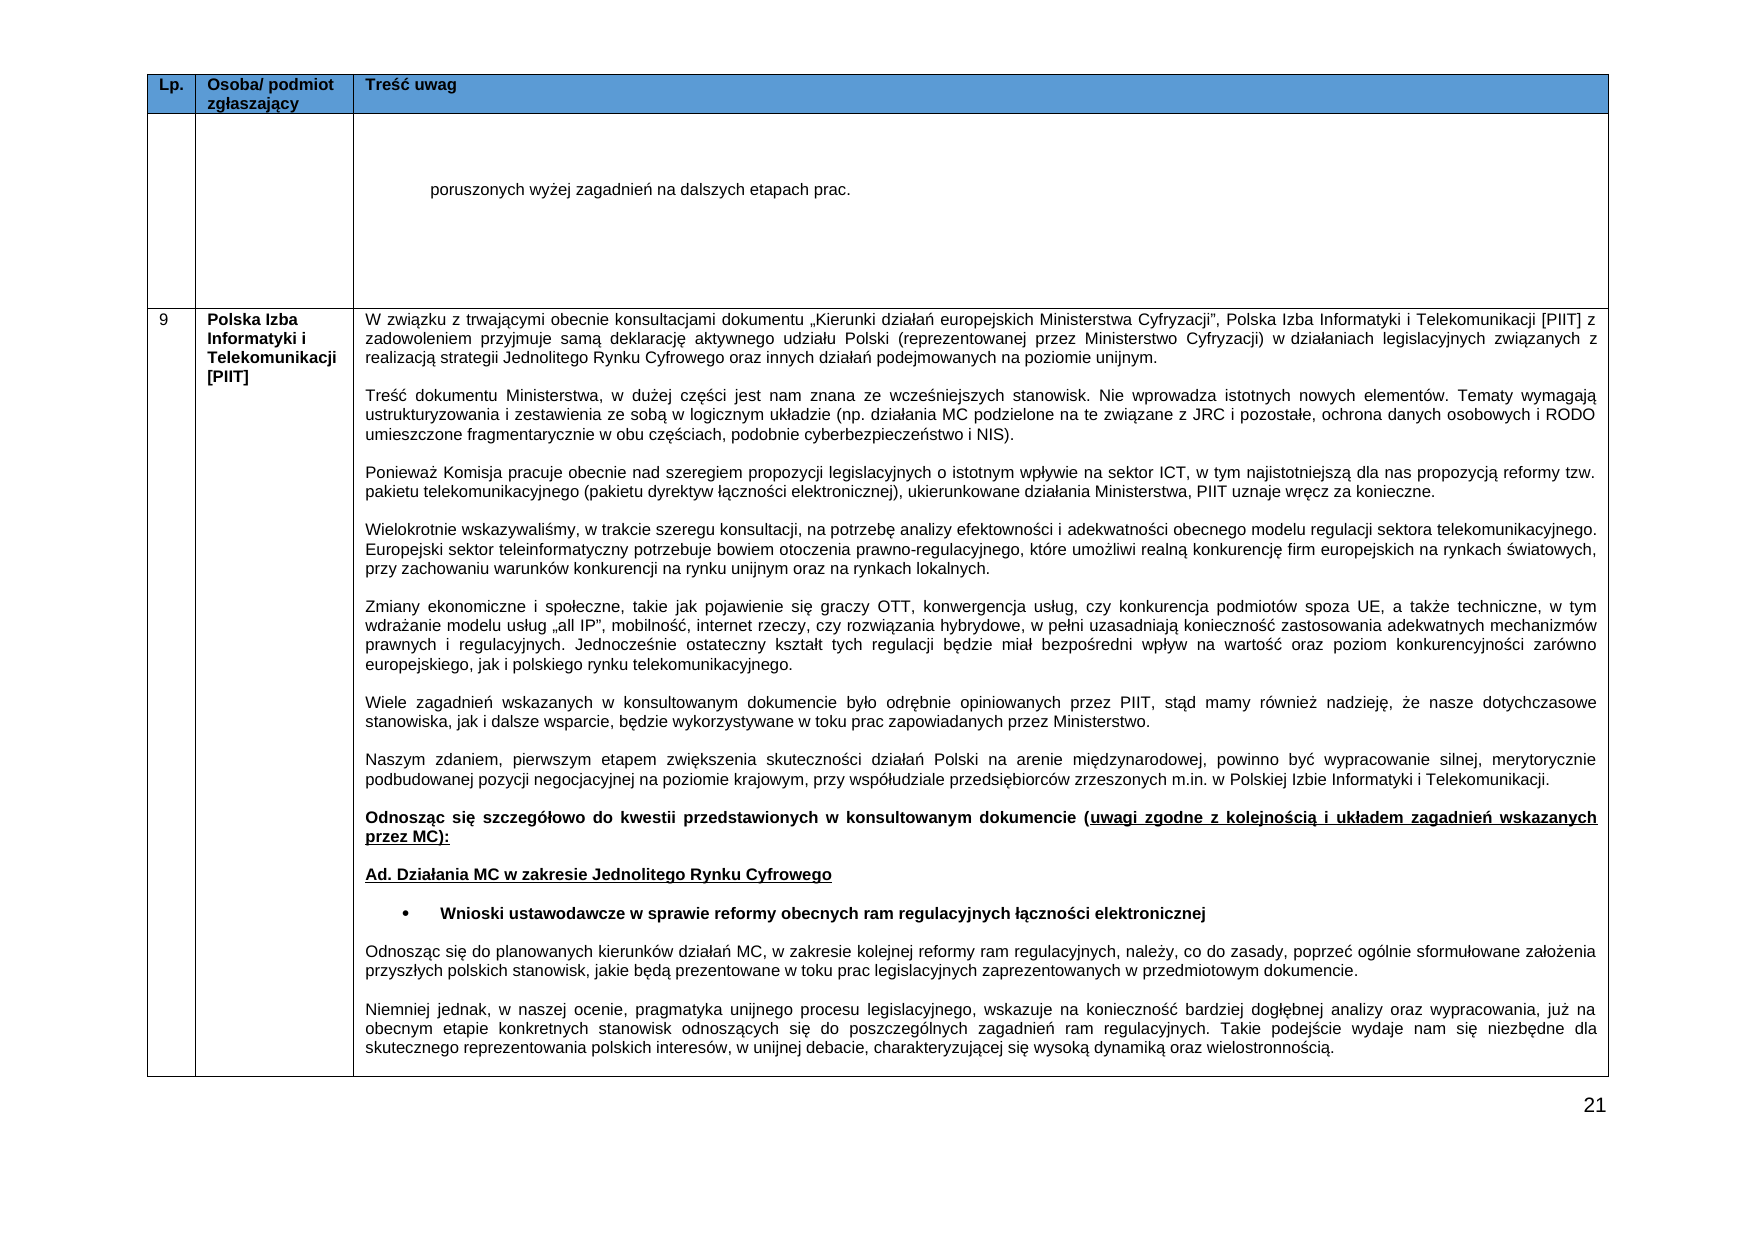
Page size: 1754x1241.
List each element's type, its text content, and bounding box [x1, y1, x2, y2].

table_cell [196, 114, 353, 308]
table_cell 9 [148, 309, 195, 1076]
table_header Treść uwag [354, 75, 1608, 113]
table_cell [148, 114, 195, 308]
table_cell poruszonych wyżej zagadnień na dalszych etapach prac. [354, 114, 1608, 308]
table_cell Polska Izba Informatyki i Telekomunikacji [PIIT] [196, 309, 353, 1076]
table_header Osoba/ podmiot zgłaszający [196, 75, 353, 113]
table_cell W związku z trwającymi obecnie konsultacjami dokumentu „Kierunki działań europejskich Ministerstwa Cyfryzacji”, Polska Izba Informatyki i Telekomunikacji [PIIT] z zadowoleniem przyjmuje samą deklarację aktywnego udziału Polski (reprezentowanej przez Ministerstwo Cyfryzacji) w działaniach legislacyjnych związanych z realizacją strategii Jednolitego Rynku Cyfrowego oraz innych działań podejmowanych na poziomie unijnym. Treść dokumentu Ministerstwa, w dużej części jest nam znana ze wcześniejszych stanowisk. Nie wprowadza istotnych nowych elementów. Tematy wymagają ustrukturyzowania i zestawienia ze sobą w logicznym układzie (np. działania MC podzielone na te związane z JRC i pozostałe, ochrona danych osobowych i RODO umieszczone fragmentarycznie w obu częściach, podobnie cyberbezpieczeństwo i NIS). Ponieważ Komisja pracuje obecnie nad szeregiem propozycji legislacyjnych o istotnym wpływie na sektor ICT, w tym najistotniejszą dla nas propozycją reformy tzw. pakietu telekomunikacyjnego (pakietu dyrektyw łączności elektronicznej), ukierunkowane działania Ministerstwa, PIIT uznaje wręcz za konieczne. Wielokrotnie wskazywaliśmy, w trakcie szeregu konsultacji, na potrzebę analizy efektowności i adekwatności obecnego modelu regulacji sektora telekomunikacyjnego. Europejski sektor teleinformatyczny potrzebuje bowiem otoczenia prawno-regulacyjnego, które umożliwi realną konkurencję firm europejskich na rynkach światowych, przy zachowaniu warunków konkurencji na rynku unijnym oraz na rynkach lokalnych. Zmiany ekonomiczne i społeczne, takie jak pojawienie się graczy OTT, konwergencja usług, czy konkurencja podmiotów spoza UE, a także techniczne, w tym wdrażanie modelu usług „all IP”, mobilność, internet rzeczy, czy rozwiązania hybrydowe, w pełni uzasadniają konieczność zastosowania adekwatnych mechanizmów prawnych i regulacyjnych. Jednocześnie ostateczny kształt tych regulacji będzie miał bezpośredni wpływ na wartość oraz poziom konkurencyjności zarówno europejskiego, jak i polskiego rynku telekomunikacyjnego. Wiele zagadnień wskazanych w konsultowanym dokumencie było odrębnie opiniowanych przez PIIT, stąd mamy również nadzieję, że nasze dotychczasowe stanowiska, jak i dalsze wsparcie, będzie wykorzystywane w toku prac zapowiadanych przez Ministerstwo. Naszym zdaniem, pierwszym etapem zwiększenia skuteczności działań Polski na arenie międzynarodowej, powinno być wypracowanie silnej, merytorycznie podbudowanej pozycji negocjacyjnej na poziomie krajowym, przy współudziale przedsiębiorców zrzeszonych m.in. w Polskiej Izbie Informatyki i Telekomunikacji. Odnosząc się szczegółowo do kwestii przedstawionych w konsultowanym dokumencie (uwagi zgodne z kolejnością i układem zagadnień wskazanych przez MC): Ad. Działania MC w zakresie Jednolitego Rynku Cyfrowego Wnioski ustawodawcze w sprawie reformy obecnych ram regulacyjnych łączności elektronicznej Odnosząc się do planowanych kierunków działań MC, w zakresie kolejnej reformy ram regulacyjnych, należy, co do zasady, poprzeć ogólnie sformułowane założenia przyszłych polskich stanowisk, jakie będą prezentowane w toku prac legislacyjnych zaprezentowanych w przedmiotowym dokumencie. Niemniej jednak, w naszej ocenie, pragmatyka unijnego procesu legislacyjnego, wskazuje na konieczność bardziej dogłębnej analizy oraz wypracowania, już na obecnym etapie konkretnych stanowisk odnoszących się do poszczególnych zagadnień ram regulacyjnych. Takie podejście wydaje nam się niezbędne dla skutecznego reprezentowania polskich interesów, w unijnej debacie, charakteryzującej się wysoką dynamiką oraz wielostronnością. Jednocześnie, po nieoficjalnym opublikowaniu, projektu dokumentu pt. „Towards connectivity for European Gigabit society”, w którym przedstawiono założenia przyszłej reformy, możemy już realnie, przewidywać, jaki będzie kształt ogłoszonych projektów legislacyjnych, co sprzyja dostosowaniu strategii konsultacyjnej. Stanowisko Ministerstwa na arenie europejskiej w zakresie ram regulacyjnych łączności elektronicznej powinno zostać oparte na następujących założeniach regulacyjnych: wprowadzenia do regulacji zasady „te same usługi, te same zasady”; zwiększenia nacisku na proporcjonalność stosowanych regulacji; harmonizacji i uproszczenia regulacji dotyczących ochrony konsumentów; a także: zapewnienia lepszego dostępu do treści cyfrowych - zapobieganiu blokowaniu geograficznemu z uwzględnieniem podziału kosztów i odpowiedzialności z tytułu zniesienia blokad, wspieraniu sprzyjających regulacji w zakresie praw autorskich, ochrony treści przed kradzieżą; zapewnienia bezpieczeństwa sieci i danych w całym łańcuchu wartości, a nie tylko w odniesieniu do operatorów infrastrukturalnych (np. dostawcy sprzętu). Te same usługi, te same zasady – usługi cyfrowe vs usługi łączności elektronicznej Ramy prawne powinny mieć zastosowanie do wszystkich „usług cyfrowych”, niezależnie od ich dostawców - w myśl zasady „te same usługi, te same zasady” - w celu zapewnienia większej spójności w zakresie ochrony konsumentów i bezpieczeństwa, jak również ochrony danych osobowych i ochrony prywatności. W tym kontekście, należy odpowiednio zmodyfikować m.in. definicję usługi łączności elektronicznej, która dzisiaj de facto ogranicza krąg podmiotów regulowanych do dostawców usług telekomunikacyjnych, gdyż obecna definicja usługi mówi, że to usługa polegającą całkowicie lub częściowo na przekazywaniu sygnałów w sieciach łączności elektronicznej, w tym usługi telekomunikacyjne i usługi transmisyjne świadczone poprzez sieci nadawcze, nie obejmuje jednak usług związanych z zapewnianiem albo wykonywaniem kontroli treści przekazywanych przy wykorzystaniu sieci lub usług łączności elektronicznej. Spod zakresu niniejszej definicji wyłączone są usługi społeczeństwa informacyjnego w rozumieniu art. 1 dyrektywy 98/34/WE, jeżeli nie polegają one całkowicie lub częściowo na przekazywaniu sygnałów w sieciach łączności elektronicznej. W praktyce oznacza to, że z obszaru zainteresowania reguł regulacyjnych wyłączeni są gracze OTT, mający bardzo istotny wpływ na kreowanie rynku. Dostawcy usług Over-The-Top świadczący swoje usług w sieci Internet, a które, co do istoty nie odbiegają od tradycyjnych usług świadczonych na bazie specjalnie dedykowanych sieci, objętych regulacjami. Powyższe uwagi są ściśle powiązane z opisanym poniżej postulatem zachowania proporcjonalności stosowanych regulacji. W ocenie członków PIIT, w ramach stosowania zasady „te same usługi, te same zasady”, właściwym ogólnym kierunkiem byłaby deregulacja, a nie obejmowanie wymogami regulacyjnymi kolejnych obszarów. Proporcjonalność stosowanych regulacji Przyszłe regulacje tzw. pakietu telekomunikacyjnego powinny bazować na zasadach prawidłowej, proporcjonalnej regulacji, w szczególności w zakresie dostępu do sieci (gdyż rynki detaliczne powinny w ogóle pozostać poza sferą regulacji). Minister Cyfryzacji powinien dążyć do ich implementacji na poziomie UE. W szczególności istotne są następujące zagadnienia: zastąpienia statycznej efektywności (redukcja cen) dynamiczną efektywnością (inwestycje, jako długoterminowe korzyści dla użytkowników końcowych); promowania innowacji w zakresie regulacji; innowacyjne usługi nie powinny być od razu dostępne dla konkurencji, ale traktowane na zasadach zbliżonych do rynków wschodzących; zagwarantowania długoterminowego zwrotu z inwestycji w polityce cenowej; stworzenia stabilnego i przewidywalnego otoczenia regulacyjnego, wykraczającego poza cykl analiz rynkowych (zagwarantowanie nie gorszych warunków dla inwestycji niż w ostatniej analizie rynku); zastąpienia regulacji ex ante regulacją ex post wszędzie tam tylko gdzie jest to możliwe; zmiany podejścia do analizy rynku (analiza rynków lokalnych, jako zasada – jeżeli wciąż istnieją podstawy do regulacji rynku biorąc pod uwagę konkurencyjność na poziomie krajowym) i jego regulacji (pełna regulacja tylko na obszarach, gdzie istnieje jedna sieć, symetryzacja regulacji obszarów z dwoma sieciami, deregulacja obszarów, gdzie istnieją co najmniej trzy sieci); traktowania komercyjnych rozwiązań (tj. dobrowolnych umów hurtowych), jako priorytetowych - w szczególności należy odejść od ofert ramowych zatwierdzanych przez Regulatora na rzecz publikowania przez operatora SMP ramowych warunków dostępu; analizy realnego zapotrzebowania na rozwiązania przyjmowane w ramach środków zaradczych – obowiązki regulacyjne nie powinny być nakładane „na wszelki wypadek”, ale powinny być poprzedzone rzetelną analizą realnego zapotrzebowania na dane rozwiązania; obowiązki, których implementacja jest bardziej kosztowna od potencjalnych korzyści nie powinny być wdrażane. Ochrona konsumentów – harmonizacja zasad i ich uproszczenie Jednym z kluczowych zagadnień w polityce regulacyjnej jest ochrona interesów konsumentów. Istotnym problemem jest z kolei problem różnych praw konsumentów w poszczególnych krajach i różnych obowiązków przedsiębiorców. Sprzedaż tożsamych usług dla konsumentów w każdym kraju UE może prowadzić do konieczności przygotowania wielu zestawów dokumentów, z których każdy opiera się na nieco innych obowiązkach informacyjnych, a dokumenty te musiałyby być dodatkowo sporządzane w wielu wersjach językowych. W związku z tym, potrzebna jest dalsza harmonizacja przepisów w zakresie praw konsumentów, przy uwzględnieniu właściwej relacji pomiędzy udogodnieniami dla klientów, a obowiązkami dla usługodawców. PIIT wyraża opinię, iż niejednokrotnie działania mające na celu słuszną ochrony interesów konsumentów, prowadzą do zbyt szczegółowych regulacji, powodujących zmniejszenie elastyczności oraz skomplikowanie relacji przedsiębiorca - konsument, co de facto szkodzi konsumentom. Przykładowo ilość zgód, jakich konsument powinien udzielić w momencie zawarcia umowy przewyższa możliwości przeciętnego konsumenta do zrozumienia całości procedur i potęguje jego zniecierpliwienie długością rozmowy. Wynika to z faktu, że inne ustawy regulują podobne zakresy działalności – wymagają podobnych w treści zgód – zgody na marketing bezpośredni z Prawa telekomunikacyjnego, zgody na komunikację elektroniczną w celu otrzymywania informacji handlowych oraz zgody na używanie automatycznych systemów wywołujących (co samo w sobie stanowi pojęcie zupełnie niezrozumiałe dla konsumentów). Wprowadzane udogodnienia i narzędzia ochrony interesów konsumentów, powinny być proporcjonalne do zidentyfikowanych problemów i oczekiwanych korzyści. Nie powinny stanowić nadmiernego, czy nieuzasadnionego obciążenia dla przedsiębiorców. Nadmierny formalizm, w tym nadmierne obowiązki informacyjne, zaczynają stanowić przesłankę zniechęcającą użytkowników wielu usług, którzy zaczynają poszukiwać rozwiązań poza rynkiem UE. Powyżej wspomniane obowiązki w zestawieniu z procedurami zawierania umów z graczami OTT stanowi dodatkowy impuls dla użytkowników do szukania rozwiązań identycznych lub bardzo podobnych do tych świadczonych przez przedsiębiorców telekomunikacyjnych, ale jednak dostępnych w dużo prostszy i szybszy sposób – co w dłuższej perspektywie może przynieść wymierne szkody dla całego rynku wspólnotowego. Dotychczasowe działania legislacyjne powołujące się na harmonizację przepisów, doprowadziły w praktyce do zwiększenia katalogu informacji przekazywanych konsumentom, co z jednej strony często stwarza istotne trudności wdrożeniowe, skutkuje brakiem przejrzystości zapisów, a nierzadko również wywołuje niezadowolenie samych konsumentów. Tymczasem transgraniczny charakter usług świadczonych na rynku cyfrowym wymaga uproszczenia zakresu informacji przekazywanych konsumentom przy podpisywaniu umów. W tym kontekście, w ramach dążenia do uproszczenia kontaktów z konsumentem, a także mając na uwadze realizację założeń polityki niskoemisyjnej gospodarki, postulujemy, aby Minister Cyfryzacji uwzględnił, aby wprowadzane zmiany i narzędzia ochrony interesów konsumentów umożliwiały m.in. zastępowanie komunikacji papierowej komunikacją za pomocą środków elektronicznych. Kompleksowa analiza roli platform na rynku, w tym zagadnienia nielegalnych treści w Internecie Członkowie PIIT pozytywnie odbierają zawarte we wprowadzeniu do dokumentu konsultacyjnego Ministerstwa Cyfryzacji stwierdzenie, iż „prawa własności intelektualnej będą najcenniejszym towarem decydującym o pomyślności i pauperyzacji narodów, stąd konieczność nie tylko ustanowienia ich korzystnej wymiany ze światem, ale i sprawiedliwej dystrybucji tych praw w kraju”. W tym kontekście i w świetle częstej praktyki powoływania się przez platformy i pośredników internetowych na wyłączenie odpowiedzialności przewidziane przez art. 14 dyrektywy o handlu elektronicznym, bardzo ważna jest rzetelna analiza działania tych podmiotów, jako że część z nich regularnie czerpie zyski z umożliwiania nielegalnej dystrybucji treści chronionych prawami autorskimi, a ściganie naruszycieli na mocy przepisów prawa cywilnego jest mało skuteczne. Liczymy także, że Ministerstwo Cyfryzacji będzie aktywnie współpracowało w tej kwestii z Ministerstwem Kultury i Dziedzictwa Narodowego (jako jednostki wiodącej w obszarze praw autorskich) z uwagi na coraz powszechniejszy obieg cyfrowy treści, których prawa własności intelektualnej dotyczą. Niezależnie od działań na forum unijnym, oczekiwalibyśmy wsparcia Ministerstwa Cyfryzacji w pełnej implementacji do ustawodawstwa polskiego unijnych dyrektyw, w tym przewidzianej w Dyrektywie o handlu elektronicznym procedury „notice and take down” oraz art. 8.3. Dyrektywy o prawach autorskich w społeczeństwie informacyjnym, który zakłada mechanizmy umożliwiające współdziałanie z pośrednikami w procesie przeciwdziałania naruszeniom praw autorskich. Przegląd dyrektywy o prywatności i łączności elektronicznej (Review of the e-Privacy Directive) Dyrektywa ePrivacy dzisiaj de facto dotyczy jedynie dostawców usług telekomunikacyjnych. Działalność dostawców usług telekomunikacyjnych jest, więc ściśle regulowana w zakresie prywatności i bezpieczeństwa danych klientów, podczas gdy działalność podmiotów Over the Top (OTT) nie jest tak regulowana, pomimo, iż często oferują funkcjonalnie równoważne usługi. Nierówne stosowanie zasad ochrony prywatności i ochrony danych dla równoważnych usług niszczy zdolność podmiotów do konkurowania na równych prawach w ramach jednolitego rynku. Sektorowa Dyrektywa e-Privacy jest już przestarzała i jej istnienie w takim kształcie w świecie konwergentnych oraz związanych globalnie usług internetowych nie jest uzasadnione. Inne podmioty nieobjęte dyrektywą e-Privacy powinny także zapewniać poufność komunikacji i podstawowe prawa do prywatności. Obecne przepisy stawiają europejskich dostawców usług telekomunikacyjnych w niekorzystnej sytuacji konkurencyjnej względem innych graczy oferujących te same usługi. Priorytetem dla przyszłego instrumentu prawnego obejmującego kwestie ochrony danych i prywatności w sektorze łączności elektronicznej powinno być: stosowanie reguły „te same usługi, te same zasady” dla usług podobnych/substytucyjnych, tym samym rozszerzenie przewidzianego w dyrektywie poziomu ochrony na tych dostawców OTT, którzy dostarczają usługi służące komunikowaniu się (takie jak Voice over IP, komunikatory, pocztę elektroniczną w sieciach społecznych); nowelizacja przepisów dotyczących poufności komunikacji i urządzeń końcowych; konsekwentne stosowanie zasady regulowania tylko tego, co niezbędne („minimum regulacji”). W związku z przyjęciem Rozporządzenia o ochronie danych osobowych, niektóre przepisy dyrektywy e-Privacy stają się zbędne, a zatem powinny zostać wyeliminowane. Utrzymanie dwóch różnych reguł pogłębia istniejące zakłócenia na rynku i osłabia ochronę prywatności konsumentów. Należy podkreślić, iż wdrożenie dyrektywy e-Privacy nałożyło dodatkowe koszty na przedsiębiorców, ale istotne jest również to, że operatorzy telekomunikacyjni nie mogli wdrożyć usług, które są oferowane przez inne podmioty niepodlegające dyrektywie (np. Geo-Location Based Services). Inicjatywy dotyczące własności danych, swobodnego przepływu danych (np. między dostawcami usług w chmurze) oraz inicjatywy dotyczące europejskiej chmury obliczeniowej (Initiatives on data ownership, free flow of data - e.g. between cloud providers - and on a European Cloud) W powyższym zakresie Ministerstwo Cyfryzacji powinno wykorzystać również wejście w życie regulacji już przyjętych na szczeblu UE, takich jak RODO. Implementacja RODO jest, bowiem dobrą okazją żeby uporządkować, kwestie związane z ochroną danych użytkowników końcowych/abonentów w PT. RODO przewiduje możliwość przetwarzania danych w przypadku pozbawienia ich charakteru identyfikującego konkretną osobę (pseudonimizacja), podobnie Dyrektywa 2002/58/WE dopuszcza możliwość przetwarzania danych po ich uprzedniej anonimizacji. W aktualnie obowiązujących przepisach PT nie można znaleźć jednoznacznej odpowiedzi na pytanie, czy i w jakich warunkach dopuszczalne jest przetwarzanie danych użytkowników końcowych po dokonaniu anonimizacji, podczas gdy w innych krajach UE przepisy określają warunki, w jakich jest to dopuszczalne. Z informacji, jakie docierają do nas z Czech i Niemiec wynika, że w krajach tych instytucje państwowe, czy samorządowe korzystają z rozwiązań dostarczanych przez operatorów telekomunikacyjnych, pozwalających na analizy Big Data zanonimizowanych danych transmisyjnych (np. danych o ruchu). Rozwiązania te umożliwiają m.in. dostęp do unikalnych informacji o rozmieszczeniu i przemieszczaniu się ludności w skali oraz szczegółowości niedostępnej dotychczas żadnymi innymi technikami. Pozwala to m.in. na analizę zjawisk społecznych, odpowiednie reagowanie w przypadku wystąpienia sytuacji kryzysowych, projektowanie nowych dróg, linii kolejowych w miejscach, w których jest to najpilniejsze, monitorowanie ruchu na autostradach (szybkie wykrywanie zatorów) i zarządzanie nim etc. Rozwiązania oparte o analizy Big Data zanonimizowanych danych o ruchu mogą przynieść wymierne korzyści i oszczędności dla państwa, obywateli i przedsiębiorców. Ad. Pozostałe kierunki działań Ministra Cyfryzacji Ochrona danych osobowych Wejście w życie ogólne Rozporządzenia UE ws. ochrony danych osobowych (RODO) powinno wiązać się z pracami „wdrożeniowymi” na gruncie krajowym. Działanie te powinny opierać się na następujących założeniach: dążeniu do utrzymania- osiągniętej w rozporządzeniu- harmonizacji na poziomie unijnym, żeby realnie ułatwić przedsiębiorcom działalność transgraniczną, uwzględnieniu, że „doregulowanie” niektórych obszarów przez prawodawcę krajowego może zmniejszyć konkurencyjność polskiej gospodarki na tle innych państw UE, potraktowaniu tych prac, jako szansy na dostosowanie polskich przepisów do wymagań gospodarki cyfrowej poprzez uchylenie aktów archaicznych (np. rozporządzenia w sprawie warunków technicznych do u.o.d.o) lub przez uchwalenie przepisów pozwalających na korzystanie z potencjału danych (np. dotyczących anonimizacji danych telekomunikacyjnych), zapewnieniu jasnych i spójnych ram prawnych- konieczność uchylenia aktów prawnych lub ich części niespójnych z rozporządzeniem, bliskiej współpracy ze środowiskiem przedsiębiorców, wzorowanej na modelu z okresu prac nad projektem rozporządzenia, zapoczątkowanej przez Ministerstwo Cyfryzacji Wieloletni program dotyczący polityki w zakresie widma radiowego i II dywidenda cyfrowa W odniesieniu do obszaru widma radiowego, proponowany materiał nie precyzuje dostatecznie jednoznacznie podejścia polskiej administracji i kierunków zamierzonych działań. Przegląd wieloletniego programu RSPP obejmuje wiele istotnych kwestii, nie tylko dotyczących udostępnienia kolejnych pasm, ale choćby odniesienia do jednolitego rynku, współdzielenia widma przez różnych użytkowników i różne aplikacje, tworzenie warunków dla systemów piątej generacji. O ile można zrozumieć, że wiele szczegółowych rozwiązań zostanie dopiero uzgodnione w trakcie prac międzynarodowych, o tyle musi budzić niedosyt na przykład brak polskiego stanowiska, co do rozstrzygnięć proponowanych w decyzji dotyczącej pasma 700 MHz, która będzie przedmiotem głosowania już za kilka miesięcy. Należałoby oczekiwać, że w „Kierunkach...” zostanie zawarta choćby deklaracja, czy polska administracja będzie popierać, czy też będzie kwestionować harmonogram zaproponowany w decyzji. Ponadto, niezależnie od stanowiska MC w sprawie II dywidendy cyfrowej oraz mając na uwadze rozwój naziemnej telewizji cyfrowej (NTC) na terenie UE, widzimy potrzebę większego zaangażowania się MC w wypracowanie wytycznych, co do przyszłego modelu świadczenia usług NTC w Polsce. Na przykładzie Niemiec, Czech czy Włoch widać, ze państwa te zmierzają w swoich działaniach do przejścia na bardziej efektywne nadawanie DVB-T2 (z kodowaniem sygnału wizji HEVC), co pozwoli na dostarczanie konsumentom wielu różnorodnych kanałów informacyjnych, edukacyjnych i rozrywkowych w jakości HD, z usługami dodatkowymi a także przy efektywniejszym wykorzystaniu dostępnego pasma. Rolą Ministerstwa Cyfryzacji byłoby tu wynegocjowanie/ustalenie jednolitych, dostosowanych do realiów całego rynku polskiego warunków korzystania ze standardów kodowania wizji (gdzie na dzień dzisiejszy takim standardem wydaje się być HEVC) a mówiąc o warunkach mamy na myśli, zarówno warunki finansowe, jak i techniczne. W przeciwnym wypadku może dojść do sytuacji, w której ze względów np. finansowych stawianych przez konsorcja zarządzające konkretnymi standardami nadawcy i producenci sprzętu (a w konsekwencji odbiorcy końcowi) nie będą mogli korzystać z najnowszych osiągnięć techniki dostępnych w pozostałych krajach członkowskich. Podobnie w naszej ocenie należałoby zweryfikować ostatnie zdanie omawianej sekcji, zakładające, jako cel działań – „zapewnienie odpowiedniej elastyczności jej implementacji”. Wydaje się, że podstawowym celem w tym zakresie (uzgodnienia z Ukrainą, Białorusią i Rosją) powinna być nie tyle elastyczność samej decyzji (co oznacza w gruncie rzeczy jedynie możliwość opóźnienia udostępnienia pasma 700 MHz), ale uzyskanie wsparcia całej UE (także finansowego, jeśli okaże się to konieczne) dla naszych starań o korzystny kształt porozumień z krajami graniczącymi z UE na wschodzie. Roaming międzynarodowy i przegląd regulacji stawek MTR Podejmując aktywny udział w procesie tworzenia i uzgadniania nowych rozwiązań i regulacji, których celem jest harmonizacja rynków europejskich i docelowo stworzenie Jednolitego Rynku Cyfrowego należy podejmować bardzo rozważne kroki z pełnym uwzględnieniem specyfiki rynków krajowych. Szczególnie w takich obszarach, jak roaming i stawki MTR - dążąc do ujednolicenia europejskich warunków rynkowych nie można zapominać, że każdy z rynków krajowych został ukształtowany pod wpływem różnych warunków rynkowych i jako taki cechuje się specyfiką cen, zachowań konsumenckich, presji konkurencyjnej. Polski rynek telefonii mobilnej ma wiele cech specyficznych i wyróżniających go tle innych rynków europejskich. Jedną z najważniejszych cech polskiego rynku mobilnego są bardzo niskie ceny detaliczne (w porównaniu do cen oferowanych na rynkach w innych krajach) przy jednoczesnym bardzo dużym nasyceniu usług. Zgodnie z danymi Analysys Mason (opublikowanymi przez Prezesa UKE w Raporcie o stanie rynku telekomunikacyjnego w Polsce w 2015 ) w 2015 r. wskaźnik ARPU dla Polski wyniósł średnio około 32,3 zł, co znacznie odbiega od średniej ARPU na rynku europejskim szacowanej na około 13 EURO. Wydaje się, że to właśnie niska cena, jest jednym z najważniejszych kryteriów wyboru przez klientów ofert danych operatorów. Taka sytuacja powoduje bardzo dużą presję konkurencyjną na poziomy oferowanych cen przy jednoczesnym bardzo dużym dostępie do usług i możliwości korzystania z wolumenów usług. Polski rynek może być śmiało nazwany rynkiem konsumentów, którzy przy bardzo silnej konkurencji mają możliwość korzystania z szerokiego wolumenu usług po bardzo niskich cenach. Dodatkowym czynnikiem sprzyjającym silnej presji konkurencyjnej są również bardzo niskie, poniżej średniej (arytmetycznej na obszarze Unii Europejskiej, stawki MTR, które w Polsce wynoszą 0,98c wobec średniej arytmetycznej na obszarze UE 1,04c. Analizując kwestie MTR, należy pamiętać, że w krajach sąsiadujących z Polską, do których w sposób naturalny realizowany jest znaczny wolumen ruchu, stawki MTR są na znacznie wyższym niż średnia europejska poziomie np. w Niemczech MTR – 1,66c. (źródło: Cullen International). Nie można również zapominać o istotnych obciążeniach inwestycyjnych, jakie ciążą na Polskich operatorach w związku z rozdystrybuowaniem nowych zakresów częstotliwości i rozwojem sieci szybkich przepływności. Operatorzy działający na polskim rynku oferują swoje usługi przy niskim poziomie pobieranej marży i jednocześnie dążą do maksymalizacji efektywności działania. W konsekwencji, zmiany sytuacji rynkowej negatywnie odbiją się na rentowności polskich operatorów. Z satysfakcją zauważamy, że Ministerstwo wyraźnie dostrzega specyfikę polskiego rynku odmienną od innych rynków UE i jako jeden z priorytetów planowanych działań stawia promowanie rozwiązań najbardziej korzystnych zarówno z punktu widzenia polskiego obywatela, jak również polskich przedsiębiorców. Ministerstwo wskazuje, że celem aktywności Ministerstwa na arenie europejskiej będzie uwzględnienie specyfiki polskiego rynku i wypracowanie regulacji, które nie wpłyną na zniekształcenie zasad prowadzenia działalności telekomunikacyjnej przy zachowaniu korzyści dla abonentów i pozwolą na odzyskiwanie przez Operatorów ponoszonych kosztów. Pragniemy wskazać, iż deklarujemy pełną gotowość do współpracy z Ministerstwem w zakresie regulacji roamingu i stawek MTR. Wyrażamy nadzieję, że Ministerstwo uwzględni w przygotowanych stanowiskach opinie PIIT, a jednocześnie definiując stanowiska polskiego Rządu, będzie je wspierać analizami ekonomicznymi obrazującymi konsekwencje proponowanych rozwiązań. Takie wnikliwe finansowo ekonomiczne analizy są niezbędne dla pełnej oceny proponowanych regulacji. Neutralność sieci i otwarty Internet PIIT z zainteresowaniem przyjmuje aktywność Ministra Cyfryzacji w zakresie otwartego Internetu i neutralności sieci (str. 13-14). Izba zwraca uwagę, że rozporządzenie w sprawie otwartego Internetu, co opisano dosyć szeroko w kierunkach działań europejskich Ministra Cyfryzacji, wprawdzie kształtuje nowe obowiązki informacyjne względem użytkowników usługi dostępu do Internetu m.in. dochodzenia swoich praw do odstąpienia umowy w przypadku stałych lub regularnie powtarzających się rozbieżności między faktycznym wykonaniem usługi a parametrami wskazanymi w umowie, jednakże rozporządzenie nie daje jednostronnego i bezwzględnego uprawnienia użytkownikowi do odstąpienia od umowy. Każdy konsument będzie mógł wprawdzie zweryfikować uzyskiwane faktycznie prędkości (z parametrami usługi wskazanymi w umowie) za pomocą mechanizmu monitorowania certyfikowanego przez Prezesa UKE, ale analogiczna weryfikacja będzie przysługiwać Operatorowi na bazie dotychczas przyjętych i stosowanych środków krajowych dotyczących rozpatrywania skarg użytkowników końcowych. Duża liczba czynników mających wpływ na wynik testów end-to-end, za które dostawca usług nie ponosi odpowiedzialności - np. obszar odpowiedzialności klienta, strony trzecie (sieć Internet poza dostawcą usługi, dostawcy treści), powoduje, iż nie może być automatyzmu dla odstąpienia umowy w przypadku stałych lub regularnie powtarzających się rozbieżności. Operator nie może ponosić odpowiedzialności za te czynniki, po stronie konsumenta, które mają wpływ na uzyskiwaną prędkość m.in. sprzęt, interfejs sieciowy, konfiguracja sieci po stronie użytkownika, na które operator nie ma wpływu. Ponieważ rozporządzenie rodzi dużo wątpliwości interpretacyjnych, PIIT wyraża aprobatę dla podejścia i celu Ministra Cyfryzacji, aby precyzyjnie wyjaśnić wszelkie wątpliwości w zakresie obowiązków i uprawnień określonych rozporządzeniem oraz zapewnienia możliwości egzekwowania przepisów w praktyce. W opinii PIIT właściwe jest wyjaśnienie wszystkich wątpliwości z Ministrem Cyfryzacji oraz Prezesem UKE po publikacji wytycznych BEREC dla krajowych organów regulacyjnych. Równocześnie krótki czas na wdrożenie rozporządzenia (po derogacji od 1.1.2017) każe postawić pytanie, czy wskazany jest pośpiech i ponoszenie niepotrzebnych kosztów wdrożenia przez przedsiębiorców, w sytuacji, gdy w toku dyskusji zostaną przyjęte inne wytyczne niż przyjmą przedsiębiorcy telekomunikacyjni. Warto rozważyć, zatem wdrożenie rozporządzenia w późniejszym terminie, jak postuluje część środowisk europejskich w przedkładanych stanowiskach do BEREC. Pozwoli to uniknąć niepotrzebnych kosztów, a jednocześnie ujednolici zakres stosowania rozporządzenia do wspólnie akceptowanych przez cały rynek telekomunikacyjny, co było prawdziwym celem tego rozporządzenia. PIIT z również z dużym zainteresowaniem oczekuje i deklaruje, że będzie aktywnie uczestniczył w dyskusji na temat łańcucha wartości w Internecie oraz dyskusji nad reformą przepisów określających obowiązki i uprawnienia wszystkich podmiotów zaangażowanych w proces świadczenia nowoczesnych usług. W opinii Izby należy z zadowoleniem przyjąć powyższe inicjatywy, ponieważ rynek telekomunikacyjny wymaga wypracowania kierunkowego podejścia w tym zakresie. Rozporządzenie Parlamentu Europejskiego i Rady (UE) Nr 910/2014 z dnia 23 lipca 2014 r. w sprawie identyfikacji elektronicznej i usług zaufania w odniesieniu do e-transakcji na rynku wewnętrznym eIDAS Jako kluczowe w procesie implementacji rozwiązań wynikających z Rozporządzenia eIDAS oraz wdrażania usług zaufania uważamy uwzględnienie w całym procesie różnych podmiotów działających na rynku, tak, aby nie doprowadzić do monopolizacji rynku przez podmioty jednej branży. Przedsiębiorcy telekomunikacyjni mogą być, obok banków, dostawcami zarówno narzędzi autoryzacyjnych, jak i tożsamości. Możliwość wykorzystania Mobile Connect, jako metody uwierzytelniania, także bez tożsamości przekazanej przez operatora, powinna być uwzględniona w modelach hub’a/brokera publicznego, co powinno znaleźć odzwierciedlenie, m.in. w konsultowanym Programie Zintegrowanej Informatyzacji Państwa oraz SIP MC, czy tez innych działaniach lub strategiach Ministerstwa. Program „Łącząc Europę” W obszarze strategii MC dotyczącej CEF, znacząca część opisu zawiera de facto podsumowanie stanu aktualnego, bez pogłębionej refleksji na temat samego kształtu CEF, alokacji funduszy na różne cele, a także samego definiowanie celów szczegółowych w obejmujących kolejne lata programach prac (Working Programme 2015, 2016). W tym kontekście, poza ogólnym sformułowaniem, kierunku polegającego na wykorzystaniu CEF do realizacji celów krajowych, związanych z JRC, warto byłoby przedstawić bardziej precyzyjne spojrzenie na ten instrument finansowy, przeanalizować potencjalne synergie realizacji celów publicznych oraz prywatnych w ramach wspólnych projektów oraz określić czy aktualny model CEF jest zgodny z polskimi oczekiwaniami, czy raczej powinniśmy dążyć do jego modyfikacji. W tym kontekście rozważyć można, podjęcie dyskusji nad zwiększeniem udziału w CEF we wsparciu inwestycji w nowoczesne sieci telekomunikacyjne, niezbędnym dla osiągnięcia celów EAC, jak i tych nowych, przewidywanych do wprowadzenia z horyzontem 2025. Jednocześnie, mając świadomość, że to Ministerstwo Rozwoju, zasadniczo koordynuje kwestie powołanego w ramach tzw. planu Junckera, Europejskiego Funduszu na rzecz Inwestycji Strategicznych, widzimy zasadność, zaangażowania MC w tym obszarze, jako elementu polityki unijnej. Jest to uzasadnione, szczególnie faktem, że jednym z głównych celów inwestycyjnych, objętym EFSI jest rozwój i wdrożenie technologii informacyjno-komunikacyjnych, a także badania, rozwój i innowacje. Aktywność MC, w tym obszarze, powinna skupiać się, podobnie jak w przypadku CEF, na wsparciu realizacji w ramach EFSI, projektów o istotnej wartości dodanej dla Polski. Implementacja dyrektywy o bezpieczeństwie sieci i informacji (NIS) Implementacja Dyrektywy NIS wydaje się istotnym elementem wspierającym powstanie i funkcjonowanie systemu bezpieczeństwa Internetu i ochrony przed cyberatakami. W celu jej wdrożenia państwa członkowskie będą musiały powołać odpowiednie organy krajowe nadzorujące wypełnianie dyrektywy, oraz zespoły reagowania na incydenty i zagrożenia tzw. CSIRT (Computer Security Incident Response Teams) oraz przyjąć własne strategie i plany współpracy w zakresie bezpieczeństwa sieci i informacji. W Polsce powyższe działania, w związku z istotnymi wydarzeniami, takimi jak Szczyt NATO oraz Światowe Dni Młodzieży zostały zainicjowane już teraz. Powstanie w strukturach NASK jednostki wymiany wiedzy i współpracy pomiędzy różnymi sektorami i administracją jest przejawem modelu, który ma również wpisywać się w przyszłe ramy implementujące NIS. Należy, więc podkreślić, przede wszystkim, że w Polsce istnieją już profesjonalne cywilne CERT-y, których roli w systemie cyberbezpieczeństwa kraju nie powinno się pominąć. Budując struktury państwowe należy wyraźnie ograniczyć ewentualne działania komercyjne takich podmiotów. Ponadto niezbędnym jest zapewnienie odpowiednich warunków konkurencyjności, poprzez wybór najbardziej efektywnych i najwyższej jakości rozwiązań w toku sprawnej i dobrze przygotowanej procedurze zamówień publicznych. Wskazując na powyższe, ogólne zagadnienia, deklarujemy chęć udziału w wielostronnym dialogu, który pozwoliłby na wypracowanie szczegółowych propozycji strony polskiej w unijnej dyskusji. Szerokie konsultacje i regularna współpraca z rynkiem, który ma być ostatecznym beneficjentem nowych regulacji, będą w naszej ocenie szczególnie istotne na etapie dalszych prac nad konkretnymi propozycjami legislacyjnymi. [354, 309, 1608, 1076]
table_header Lp. [148, 75, 195, 113]
